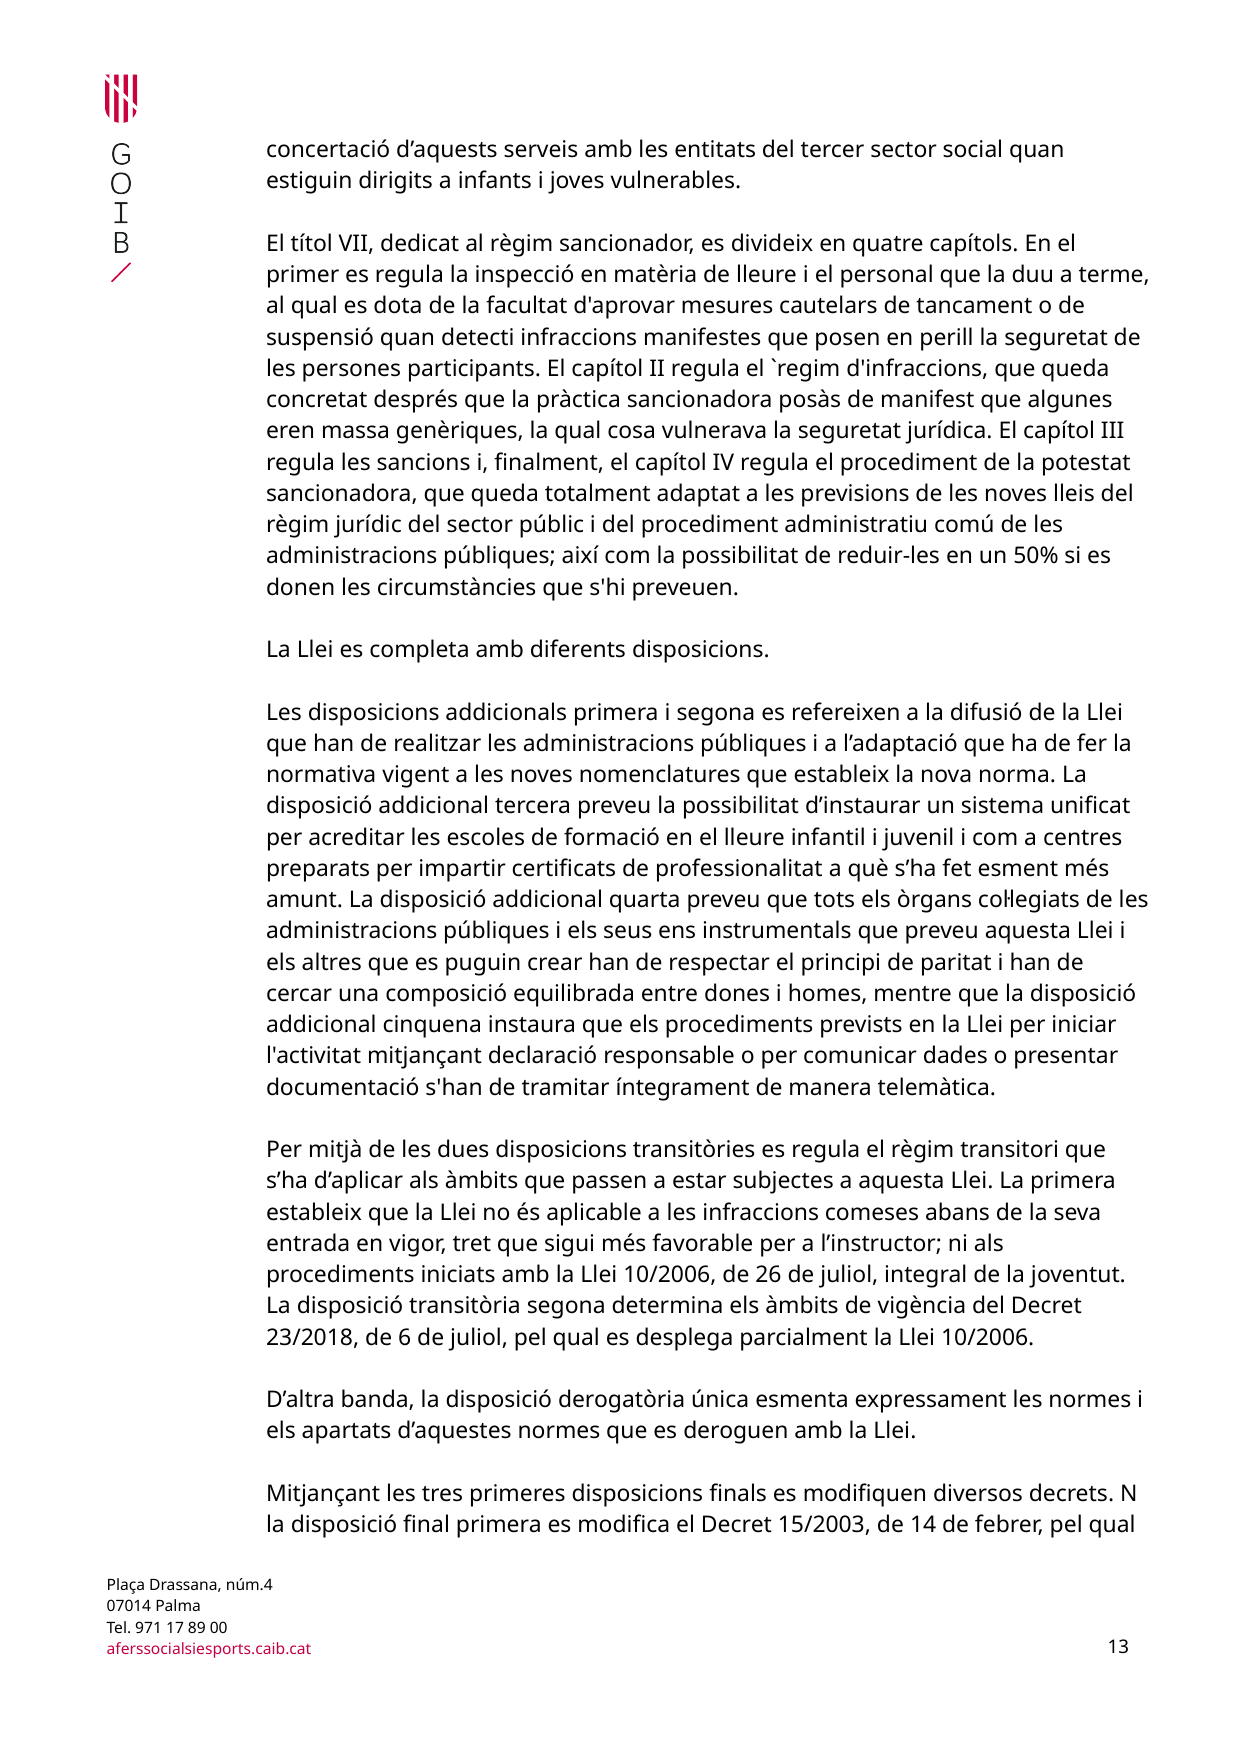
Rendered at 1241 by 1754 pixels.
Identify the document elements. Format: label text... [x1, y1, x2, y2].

text Mitjançant les tres primeres disposicions finals es modifiquen diversos decrets. N la disposició final primera es modifica el Decret 15/2003, de 14 de febrer, pel qual [266, 1477, 1152, 1539]
picture [76, 51, 166, 313]
text D’altra banda, la disposició derogatòria única esmenta expressament les normes i els apartats d’aquestes normes que es deroguen amb la Llei. [266, 1383, 1152, 1445]
text concertació d’aquests serveis amb les entitats del tercer sector social quan estiguin dirigits a infants i joves vulnerables. [266, 133, 1152, 195]
text La Llei es completa amb diferents disposicions. [266, 633, 1152, 664]
text Les disposicions addicionals primera i segona es refereixen a la difusió de la Llei que han de realitzar les administracions públiques i a l’adaptació que ha de fer la normativa vigent a les noves nomenclatures que estableix la nova norma. La disposició addicional tercera preveu la possibilitat d’instaurar un sistema unificat per acreditar les escoles de formació en el lleure infantil i juvenil i com a centres preparats per impartir certificats de professionalitat a què s’ha fet esment més amunt. La disposició addicional quarta preveu que tots els òrgans col·legiats de les administracions públiques i els seus ens instrumentals que preveu aquesta Llei i els altres que es puguin crear han de respectar el principi de paritat i han de cercar una composició equilibrada entre dones i homes, mentre que la disposició addicional cinquena instaura que els procediments prevists en la Llei per iniciar l'activitat mitjançant declaració responsable o per comunicar dades o presentar documentació s'han de tramitar íntegrament de manera telemàtica. [266, 695, 1152, 1102]
text El títol VII, dedicat al règim sancionador, es divideix en quatre capítols. En el primer es regula la inspecció en matèria de lleure i el personal que la duu a terme, al qual es dota de la facultat d'aprovar mesures cautelars de tancament o de suspensió quan detecti infraccions manifestes que posen en perill la seguretat de les persones participants. El capítol II regula el `regim d'infraccions, que queda concretat després que la pràctica sancionadora posàs de manifest que algunes eren massa genèriques, la qual cosa vulnerava la seguretat jurídica. El capítol III regula les sancions i, finalment, el capítol IV regula el procediment de la potestat sancionadora, que queda totalment adaptat a les previsions de les noves lleis del règim jurídic del sector públic i del procediment administratiu comú de les administracions públiques; així com la possibilitat de reduir-les en un 50% si es donen les circumstàncies que s'hi preveuen. [266, 227, 1152, 602]
text Per mitjà de les dues disposicions transitòries es regula el règim transitori que s’ha d’aplicar als àmbits que passen a estar subjectes a aquesta Llei. La primera estableix que la Llei no és aplicable a les infraccions comeses abans de la seva entrada en vigor, tret que sigui més favorable per a l’instructor; ni als procediments iniciats amb la Llei 10/2006, de 26 de juliol, integral de la joventut. La disposició transitòria segona determina els àmbits de vigència del Decret 23/2018, de 6 de juliol, pel qual es desplega parcialment la Llei 10/2006. [266, 1133, 1152, 1352]
